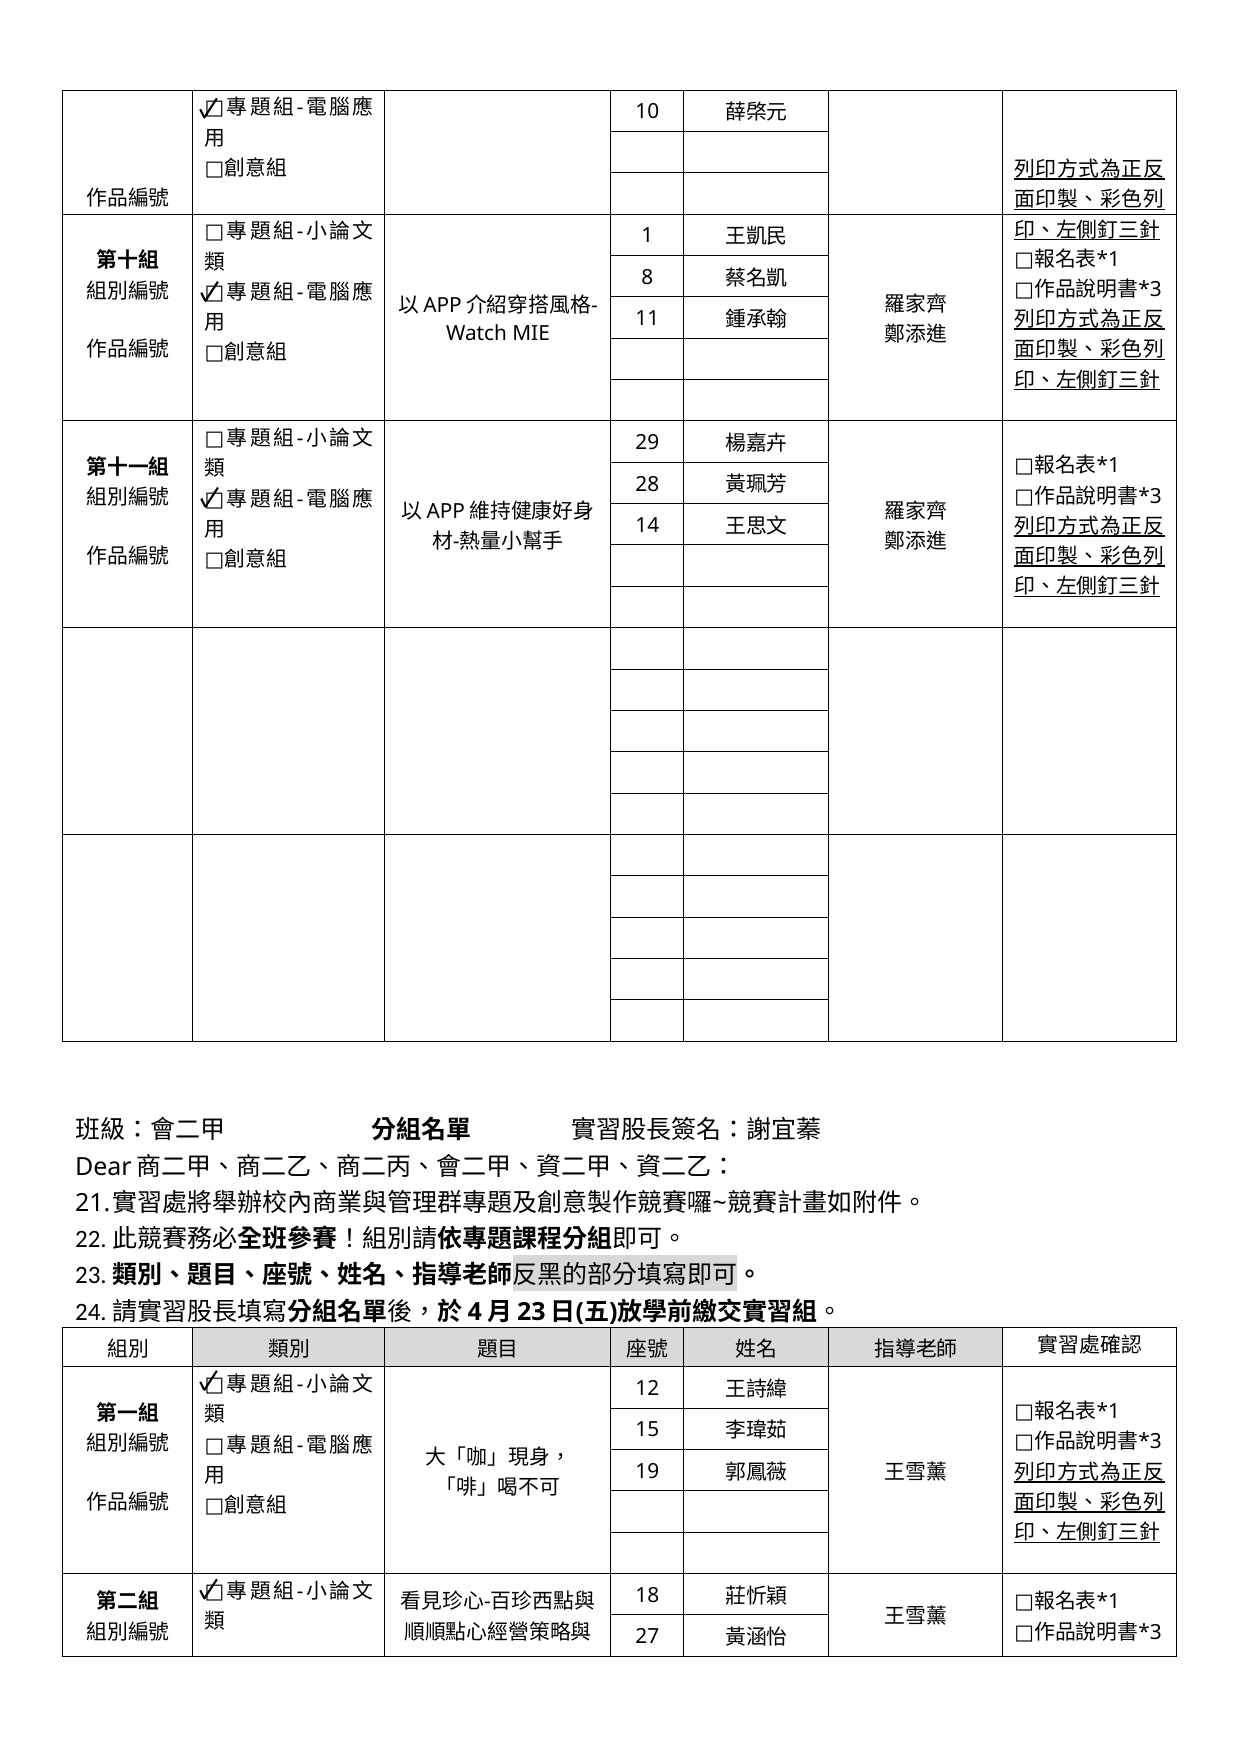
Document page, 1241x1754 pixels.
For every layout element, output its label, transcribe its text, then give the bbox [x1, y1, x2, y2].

text 班級：會二甲 分組名單 實習股長簽名：謝宜蓁 [75, 1110, 1165, 1146]
table_header 指導老師 [829, 1328, 1002, 1366]
table_cell [611, 587, 683, 627]
table_cell 薛棨元 [684, 91, 828, 131]
table_header 組別 [63, 1328, 192, 1366]
table_cell 以APP維持健康好身材-熱量小幫手 [385, 421, 610, 627]
table_cell [193, 628, 384, 834]
table_cell □專題組-小論文類 □專題組-電腦應用 □創意組 [193, 1574, 384, 1656]
table_cell 第二組 組別編號 [63, 1574, 192, 1656]
table_cell 以APP介紹穿搭風格-Watch MIE [385, 215, 610, 420]
table_cell 鍾承翰 [684, 297, 828, 338]
list 類別、題目、座號、姓名、指導老師反黑的部分填寫即可。 [75, 1255, 1165, 1291]
table_cell 羅家齊 鄭添進 [829, 215, 1002, 420]
table_cell 王詩緯 [684, 1367, 828, 1408]
table_cell [1003, 628, 1176, 834]
table_cell 28 [611, 463, 683, 503]
table_cell [611, 1000, 683, 1041]
table_cell [1003, 835, 1176, 1041]
table_cell [385, 628, 610, 834]
table_cell 王雪薰 [829, 1574, 1002, 1656]
table_cell [684, 959, 828, 999]
table_cell [684, 711, 828, 751]
table_cell [611, 670, 683, 710]
table_cell [684, 835, 828, 875]
table_cell 15 [611, 1409, 683, 1449]
table_cell [611, 545, 683, 586]
table_cell [684, 132, 828, 172]
table_cell 1 [611, 215, 683, 255]
table_cell [684, 1491, 828, 1532]
table_cell [611, 173, 683, 213]
table_cell [684, 876, 828, 917]
table_cell [611, 380, 683, 420]
list 實習處將舉辦校內商業與管理群專題及創意製作競賽囉~競賽計畫如附件。 [75, 1182, 1165, 1218]
table_cell [684, 545, 828, 586]
table_cell 看見珍心-百珍西點與順順點心經營策略與 [385, 1574, 610, 1656]
table_cell [684, 380, 828, 420]
table_cell 10 [611, 91, 683, 131]
text Dear商二甲、商二乙、商二丙、會二甲、資二甲、資二乙： [75, 1146, 1165, 1182]
table_cell □專題組-小論文類 □專題組-電腦應用 □創意組 [193, 215, 384, 420]
table_cell 12 [611, 1367, 683, 1408]
table_cell [611, 132, 683, 172]
table_cell [684, 794, 828, 834]
table_cell 王凱民 [684, 215, 828, 255]
table_cell 蔡名凱 [684, 256, 828, 296]
table_cell [684, 1000, 828, 1041]
table_cell [611, 918, 683, 958]
table_cell [684, 752, 828, 792]
table_cell [611, 794, 683, 834]
table_cell 郭鳳薇 [684, 1450, 828, 1490]
table_cell [193, 835, 384, 1041]
list 請實習股長填寫分組名單後，於4月23日(五)放學前繳交實習組。 [75, 1291, 1165, 1327]
table_cell □報名表*1 □作品說明書*3 列印方式為正反面印製、彩色列印、左側釘三針 [1003, 1574, 1176, 1656]
table_cell 作品編號 [63, 91, 192, 213]
table_cell [829, 628, 1002, 834]
table_cell [829, 91, 1002, 213]
table_cell □專題組-小論文類 □專題組-電腦應用 □創意組 [193, 421, 384, 627]
table_cell 19 [611, 1450, 683, 1490]
table_cell [611, 628, 683, 668]
list 此競賽務必全班參賽！組別請依專題課程分組即可。 [75, 1218, 1165, 1255]
table_cell [684, 628, 828, 668]
table_cell [611, 1533, 683, 1573]
table_cell [63, 835, 192, 1041]
table_cell [684, 918, 828, 958]
table_cell 第十一組 組別編號 作品編號 [63, 421, 192, 627]
table_cell 27 [611, 1615, 683, 1656]
table_cell 大「咖」現身， 「啡」喝不可 [385, 1367, 610, 1573]
table_cell □報名表*1 □作品說明書*3 列印方式為正反面印製、彩色列印、左側釘三針 [1003, 421, 1176, 627]
table_cell [829, 835, 1002, 1041]
table_header 姓名 [684, 1328, 828, 1366]
table_cell [684, 1533, 828, 1573]
table_cell 第一組 組別編號 作品編號 [63, 1367, 192, 1573]
table_cell 李瑋茹 [684, 1409, 828, 1449]
table_header 實習處確認 [1003, 1328, 1176, 1366]
table_cell [385, 91, 610, 213]
table_cell [684, 670, 828, 710]
table_cell [611, 1491, 683, 1532]
table_cell [611, 876, 683, 917]
table_cell [611, 752, 683, 792]
table_cell 莊忻穎 [684, 1574, 828, 1614]
table_cell [611, 339, 683, 379]
table_cell 8 [611, 256, 683, 296]
table_cell □專題組-電腦應用 □創意組 [193, 91, 384, 213]
table_cell [684, 587, 828, 627]
table_cell 羅家齊 鄭添進 [829, 421, 1002, 627]
table_cell [611, 959, 683, 999]
table_cell 第十組 組別編號 作品編號 [63, 215, 192, 420]
table_cell 楊嘉卉 [684, 421, 828, 462]
table_cell [684, 339, 828, 379]
table_cell □報名表*1 □作品說明書*3 列印方式為正反面印製、彩色列印、左側釘三針 [1003, 215, 1176, 420]
table_cell [63, 628, 192, 834]
table_cell [385, 835, 610, 1041]
table_cell 黃珮芳 [684, 463, 828, 503]
table_header 類別 [193, 1328, 384, 1366]
table_cell 14 [611, 504, 683, 544]
table_cell 王思文 [684, 504, 828, 544]
table_cell 18 [611, 1574, 683, 1614]
table_cell [684, 173, 828, 213]
table_cell [611, 711, 683, 751]
table_cell □報名表*1 □作品說明書*3 列印方式為正反面印製、彩色列印、左側釘三針 [1003, 91, 1176, 213]
table_header 題目 [385, 1328, 610, 1366]
table_cell 11 [611, 297, 683, 338]
table_cell □專題組-小論文類 □專題組-電腦應用 □創意組 [193, 1367, 384, 1573]
table_cell 黃涵怡 [684, 1615, 828, 1656]
table_cell □報名表*1 □作品說明書*3 列印方式為正反面印製、彩色列印、左側釘三針 [1003, 1367, 1176, 1573]
table_cell [611, 835, 683, 875]
table_cell 王雪薰 [829, 1367, 1002, 1573]
table_header 座號 [611, 1328, 683, 1366]
table_cell 29 [611, 421, 683, 462]
